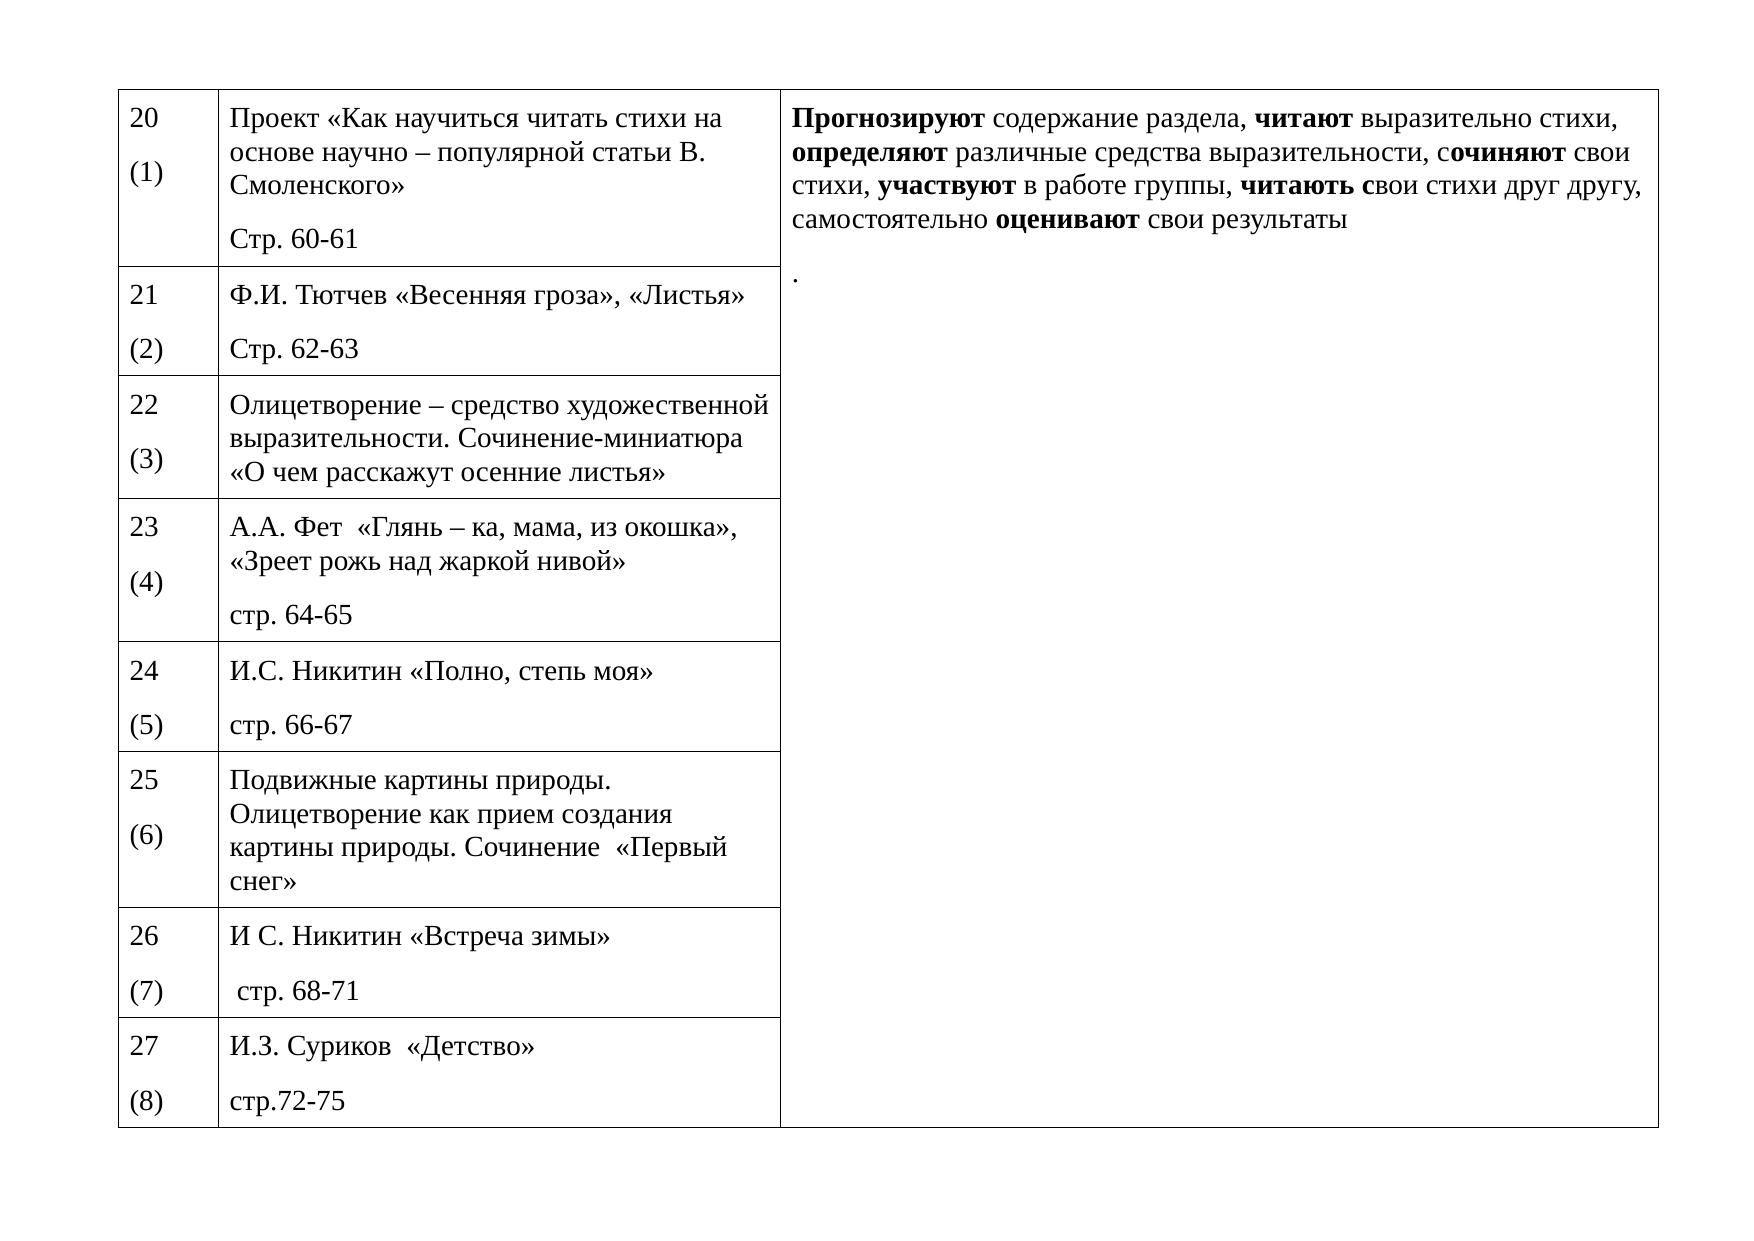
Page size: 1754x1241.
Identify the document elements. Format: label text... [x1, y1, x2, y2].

table_cell И С. Никитин «Встреча зимы» стр. 68-71 [219, 908, 780, 1017]
table_cell Подвижные картины природы. Олицетворение как прием создания картины природы. Сочинение «Первый снег» [219, 752, 780, 907]
table_cell 26 (7) [119, 908, 218, 1017]
table_cell И.С. Никитин «Полно, степь моя» стр. 66-67 [219, 642, 780, 751]
table_cell 25 (6) [119, 752, 218, 907]
table_cell И.З. Суриков «Детство» стр.72-75 [219, 1018, 780, 1127]
table_cell 21 (2) [119, 267, 218, 375]
table_cell А.А. Фет «Глянь – ка, мама, из окошка», «Зреет рожь над жаркой нивой» стр. 64-65 [219, 499, 780, 641]
table_cell 22 (3) [119, 376, 218, 498]
table_cell Ф.И. Тютчев «Весенняя гроза», «Листья» Стр. 62-63 [219, 267, 780, 375]
table_cell 27 (8) [119, 1018, 218, 1127]
table_cell Проект «Как научиться читать стихи на основе научно – популярной статьи В. Смоленского» Стр. 60-61 [219, 90, 780, 266]
table_cell 20 (1) [119, 90, 218, 266]
table_cell Прогнозируют содержание раздела, читают выразительно стихи, определяют различные средства выразительности, сочиняют свои стихи, участвуют в работе группы, читають свои стихи друг другу, самостоятельно оценивают свои результаты . [781, 90, 1658, 1127]
table_cell 23 (4) [119, 499, 218, 641]
table_cell 24 (5) [119, 642, 218, 751]
table_cell Олицетворение – средство художественной выразительности. Сочинение-миниатюра «О чем расскажут осенние листья» [219, 376, 780, 498]
